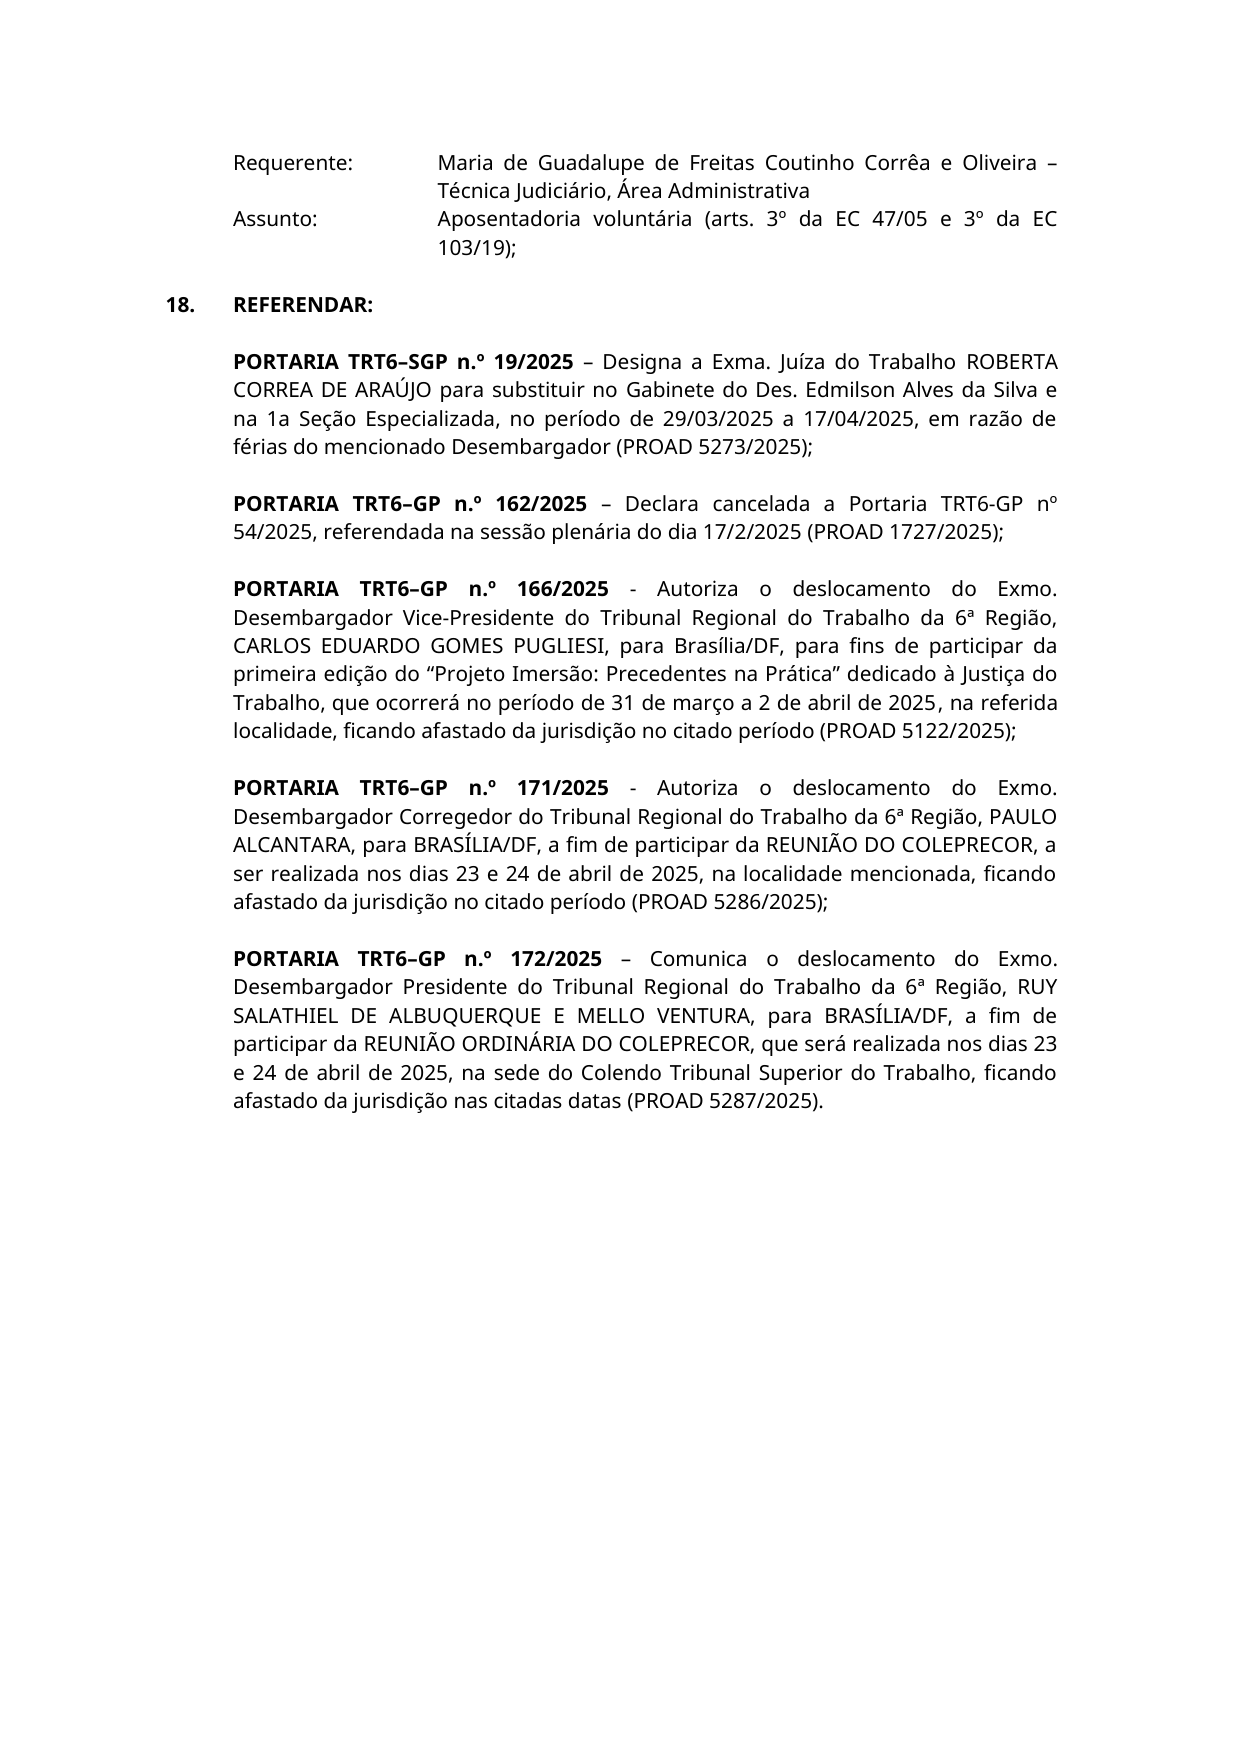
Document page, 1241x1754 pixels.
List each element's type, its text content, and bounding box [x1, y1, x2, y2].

table_cell Assunto: [222, 205, 426, 290]
table_cell REFERENDAR: PORTARIA TRT6–SGP n.º 19/2025 – Designa a Exma. Juíza do Trabalho ROBERTA CORREA DE ARAÚJO para substituir no Gabinete do Des. Edmilson Alves da Silva e na 1a Seção Especializada, no período de 29/03/2025 a 17/04/2025, em razão de férias do mencionado Desembargador (PROAD 5273/2025); PORTARIA TRT6–GP n.º 162/2025 – Declara cancelada a Portaria TRT6-GP nº 54/2025, referendada na sessão plenária do dia 17/2/2025 (PROAD 1727/2025); PORTARIA TRT6–GP n.º 166/2025 - Autoriza o deslocamento do Exmo. Desembargador Vice-Presidente do Tribunal Regional do Trabalho da 6ª Região, CARLOS EDUARDO GOMES PUGLIESI, para Brasília/DF, para fins de participar da primeira edição do “Projeto Imersão: Precedentes na Prática” dedicado à Justiça do Trabalho, que ocorrerá no período de 31 de março a 2 de abril de 2025, na referida localidade, ficando afastado da jurisdição no citado período (PROAD 5122/2025); PORTARIA TRT6–GP n.º 171/2025 - Autoriza o deslocamento do Exmo. Desembargador Corregedor do Tribunal Regional do Trabalho da 6ª Região, PAULO ALCANTARA, para BRASÍLIA/DF, a fim de participar da REUNIÃO DO COLEPRECOR, a ser realizada nos dias 23 e 24 de abril de 2025, na localidade mencionada, ficando afastado da jurisdição no citado período (PROAD 5286/2025); PORTARIA TRT6–GP n.º 172/2025 – Comunica o deslocamento do Exmo. Desembargador Presidente do Tribunal Regional do Trabalho da 6ª Região, RUY SALATHIEL DE ALBUQUERQUE E MELLO VENTURA, para BRASÍLIA/DF, a fim de participar da REUNIÃO ORDINÁRIA DO COLEPRECOR, que será realizada nos dias 23 e 24 de abril de 2025, na sede do Colendo Tribunal Superior do Trabalho, ficando afastado da jurisdição nas citadas datas (PROAD 5287/2025). [222, 290, 1069, 1149]
table_cell Aposentadoria voluntária (arts. 3º da EC 47/05 e 3º da EC 103/19); [426, 205, 1069, 290]
table_cell Requerente: [222, 148, 426, 204]
table_cell Maria de Guadalupe de Freitas Coutinho Corrêa e Oliveira – Técnica Judiciário, Área Administrativa [426, 148, 1069, 204]
table_cell 18. [154, 290, 222, 1149]
table_cell [154, 148, 222, 290]
